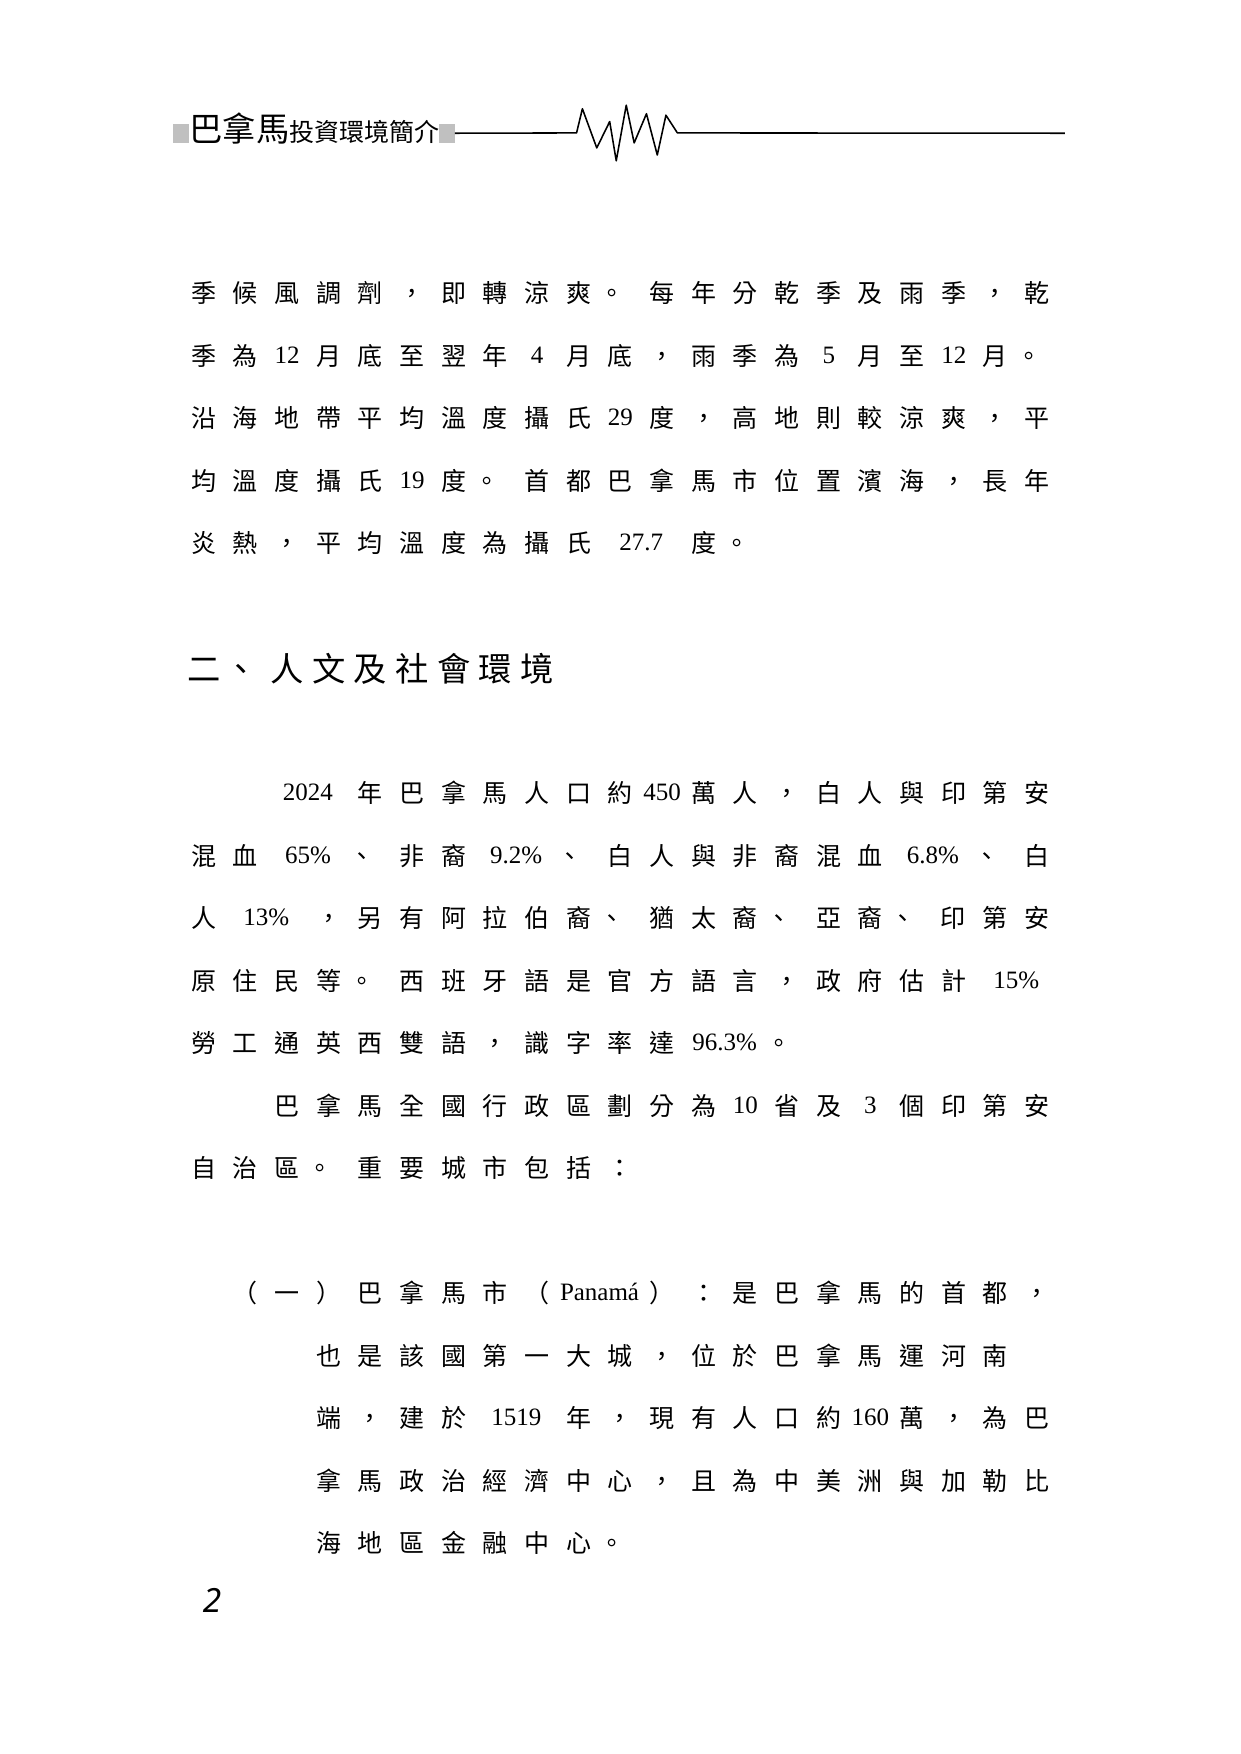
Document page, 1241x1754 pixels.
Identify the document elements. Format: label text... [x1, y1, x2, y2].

text 巴拿馬全國行政區劃分為10省及3個印第安自治區。重要城市包括： [183, 1063, 1058, 1188]
text 季候風調劑，即轉涼爽。每年分乾季及雨季，乾季為12月底至翌年4月底，雨季為5月至12月。沿海地帶平均溫度攝氏29度，高地則較涼爽，平均溫度攝氏19度。首都巴拿馬市位置濱海，長年炎熱，平均溫度為攝氏27.7度。 [183, 250, 1058, 563]
text 2024年巴拿馬人口約450萬人，白人與印第安混血65%、非裔9.2%、白人與非裔混血6.8%、白人13%，另有阿拉伯裔、猶太裔、亞裔、印第安原住民等。西班牙語是官方語言，政府估計15%勞工通英西雙語，識字率達96.3%。 [183, 750, 1058, 1063]
text （一）巴拿馬市（Panamá）：是巴拿馬的首都，也是該國第一大城，位於巴拿馬運河南端，建於1519年，現有人口約160萬，為巴拿馬政治經濟中心，且為中美洲與加勒比海地區金融中心。 [207, 1250, 1058, 1563]
text 二、人文及社會環境 [183, 625, 1058, 688]
